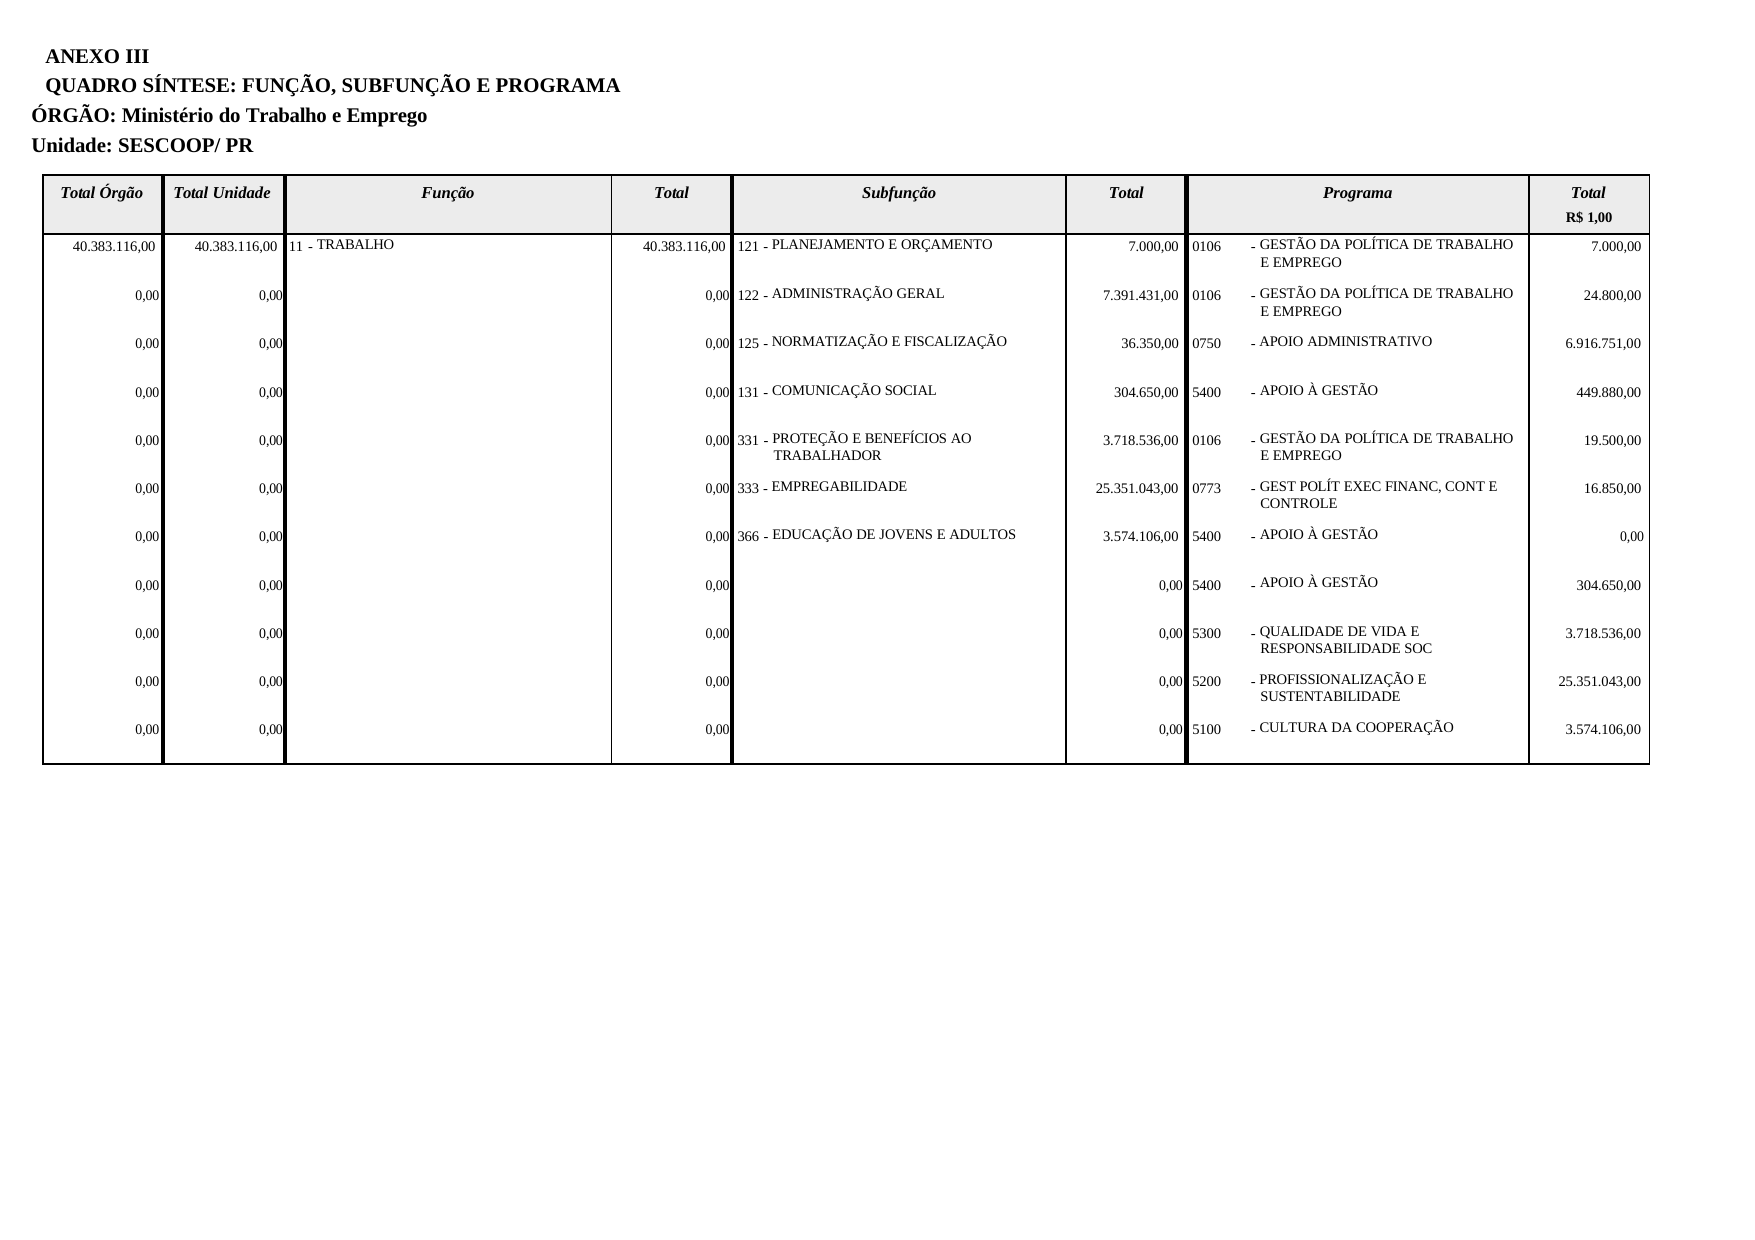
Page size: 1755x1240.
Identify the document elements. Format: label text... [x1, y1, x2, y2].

table_cell - GEST POLÍT EXEC FINANC, CONT E [1237, 470, 1528, 495]
table_cell 0,00 [612, 663, 730, 688]
table_cell [1067, 688, 1184, 711]
table_cell 19.500,00 [1530, 414, 1649, 447]
table_cell [1530, 688, 1649, 711]
table_cell - QUALIDADE DE VIDA E [1237, 607, 1528, 640]
table_cell [1530, 254, 1649, 277]
table_header Subfunção [734, 176, 1065, 233]
table_cell [612, 254, 730, 277]
table_cell [1067, 447, 1184, 470]
table_cell - GESTÃO DA POLÍTICA DE TRABALHO [1237, 277, 1528, 302]
table_header Total Órgão [44, 176, 161, 233]
table_cell 0,00 [612, 414, 730, 447]
table_cell 0,00 [165, 518, 283, 559]
table_cell 0,00 [612, 277, 730, 302]
table_cell 5100 [1189, 711, 1237, 763]
table_cell [612, 688, 730, 711]
table_cell 16.850,00 [1530, 470, 1649, 495]
table_header Programa [1189, 176, 1528, 233]
table_cell E EMPREGO [1237, 302, 1528, 325]
table_cell 0,00 [612, 325, 730, 366]
table_cell 6.916.751,00 [1530, 325, 1649, 366]
table_header Total [612, 176, 730, 233]
table_cell 0,00 [44, 559, 161, 607]
table_cell 449.880,00 [1530, 366, 1649, 414]
table_cell 3.718.536,00 [1067, 414, 1184, 447]
table_cell 0,00 [1067, 711, 1184, 763]
table_cell 0,00 [44, 414, 161, 447]
table_cell 0,00 [165, 607, 283, 640]
table_cell 0,00 [165, 277, 283, 302]
table_cell 24.800,00 [1530, 277, 1649, 302]
table_cell 40.383.116,00 [44, 235, 161, 254]
table_cell - PROFISSIONALIZAÇÃO E [1237, 663, 1528, 688]
table_cell [1189, 495, 1237, 518]
table_cell 0,00 [165, 470, 283, 495]
table_cell 0773 [1189, 470, 1237, 495]
table_cell [1530, 640, 1649, 663]
text ÓRGÃO: Ministério do Trabalho e Emprego Unidade: SESCOOP/ PR [31, 103, 444, 157]
table_cell [734, 495, 1065, 518]
table_cell [1067, 640, 1184, 663]
table_cell 5300 [1189, 607, 1237, 640]
table_cell [1067, 302, 1184, 325]
table_cell [1530, 495, 1649, 518]
table_cell 0,00 [165, 366, 283, 414]
table_cell [165, 688, 283, 711]
table_cell [44, 302, 161, 325]
table_cell [165, 447, 283, 470]
table_cell [1189, 640, 1237, 663]
table_cell - APOIO À GESTÃO [1237, 559, 1528, 607]
table_cell 0,00 [165, 663, 283, 688]
table_cell 0,00 [44, 366, 161, 414]
table_header Total [1067, 176, 1184, 233]
table_cell [1189, 688, 1237, 711]
table_cell - APOIO ADMINISTRATIVO [1237, 325, 1528, 366]
table_cell 11 - TRABALHO [287, 235, 611, 763]
table_cell 3.574.106,00 [1530, 711, 1649, 763]
table_cell 0,00 [165, 711, 283, 763]
table_cell 3.718.536,00 [1530, 607, 1649, 640]
table_cell 7.000,00 [1067, 235, 1184, 254]
table_cell 0,00 [612, 366, 730, 414]
table_cell [1067, 254, 1184, 277]
table_cell 0,00 [44, 277, 161, 302]
text ANEXO III [45, 44, 1660, 68]
table_cell 5200 [1189, 663, 1237, 688]
table_cell [165, 254, 283, 277]
table_cell 121 - PLANEJAMENTO E ORÇAMENTO [734, 235, 1065, 254]
table_cell [165, 640, 283, 663]
table_header Total R$ 1,00 [1530, 176, 1649, 233]
table_cell [44, 447, 161, 470]
table_cell E EMPREGO [1237, 447, 1528, 470]
table_cell 131 - COMUNICAÇÃO SOCIAL [734, 366, 1065, 414]
table_cell 304.650,00 [1530, 559, 1649, 607]
table_cell - CULTURA DA COOPERAÇÃO [1237, 711, 1528, 763]
table_cell 0,00 [612, 518, 730, 559]
table_cell 3.574.106,00 [1067, 518, 1184, 559]
table_cell [44, 254, 161, 277]
table_cell [1067, 495, 1184, 518]
table_cell 0,00 [165, 559, 283, 607]
table_cell - GESTÃO DA POLÍTICA DE TRABALHO [1237, 414, 1528, 447]
table_cell [612, 302, 730, 325]
table_cell [734, 302, 1065, 325]
table_cell 333 - EMPREGABILIDADE [734, 470, 1065, 495]
table_cell 0,00 [165, 325, 283, 366]
table_cell [612, 495, 730, 518]
table_cell 0106 [1189, 414, 1237, 447]
table_cell 0,00 [44, 663, 161, 688]
table_cell 125 - NORMATIZAÇÃO E FISCALIZAÇÃO [734, 325, 1065, 366]
table_cell [1189, 302, 1237, 325]
table_header Total Unidade [165, 176, 283, 233]
table_cell 7.000,00 [1530, 235, 1649, 254]
table_cell 36.350,00 [1067, 325, 1184, 366]
table_cell [1530, 302, 1649, 325]
table_cell 304.650,00 [1067, 366, 1184, 414]
table_cell [165, 302, 283, 325]
table_cell SUSTENTABILIDADE [1237, 688, 1528, 711]
table_cell 0,00 [44, 518, 161, 559]
table_cell RESPONSABILIDADE SOC [1237, 640, 1528, 663]
table_cell 0106 [1189, 277, 1237, 302]
table_cell 0750 [1189, 325, 1237, 366]
table_cell 25.351.043,00 [1067, 470, 1184, 495]
table_cell 40.383.116,00 [612, 235, 730, 254]
table_cell TRABALHADOR [734, 447, 1065, 470]
table_cell 0,00 [1067, 663, 1184, 688]
table_cell E EMPREGO [1237, 254, 1528, 277]
table_cell 0106 [1189, 235, 1237, 254]
table_cell 0,00 [1067, 607, 1184, 640]
table_cell 5400 [1189, 366, 1237, 414]
table_cell 0,00 [612, 559, 730, 607]
table_cell 0,00 [1067, 559, 1184, 607]
table_cell - GESTÃO DA POLÍTICA DE TRABALHO [1237, 235, 1528, 254]
table_cell 0,00 [44, 470, 161, 495]
table_cell 0,00 [44, 711, 161, 763]
table_cell 7.391.431,00 [1067, 277, 1184, 302]
table_cell [612, 447, 730, 470]
table_cell 0,00 [612, 470, 730, 495]
table_cell 0,00 [165, 414, 283, 447]
table_cell [44, 688, 161, 711]
table_cell - APOIO À GESTÃO [1237, 366, 1528, 414]
table_cell [1189, 447, 1237, 470]
table_cell 25.351.043,00 [1530, 663, 1649, 688]
table_cell [1530, 447, 1649, 470]
table_cell [44, 640, 161, 663]
table_cell 40.383.116,00 [165, 235, 283, 254]
table_cell - APOIO À GESTÃO [1237, 518, 1528, 559]
table_cell [44, 495, 161, 518]
table_cell [734, 254, 1065, 277]
table_cell [612, 640, 730, 663]
table_cell 0,00 [44, 325, 161, 366]
table_cell 366 - EDUCAÇÃO DE JOVENS E ADULTOS [734, 518, 1065, 763]
table_cell 0,00 [612, 711, 730, 763]
table_cell 331 - PROTEÇÃO E BENEFÍCIOS AO [734, 414, 1065, 447]
table_cell 122 - ADMINISTRAÇÃO GERAL [734, 277, 1065, 302]
table_header Função [287, 176, 611, 233]
table_cell CONTROLE [1237, 495, 1528, 518]
table_cell 0,00 [1530, 518, 1649, 559]
table_cell 5400 [1189, 518, 1237, 559]
text QUADRO SÍNTESE: FUNÇÃO, SUBFUNÇÃO E PROGRAMA [45, 73, 1660, 97]
table_cell 0,00 [612, 607, 730, 640]
table_cell 5400 [1189, 559, 1237, 607]
table_cell [165, 495, 283, 518]
table_cell [1189, 254, 1237, 277]
table_cell 0,00 [44, 607, 161, 640]
